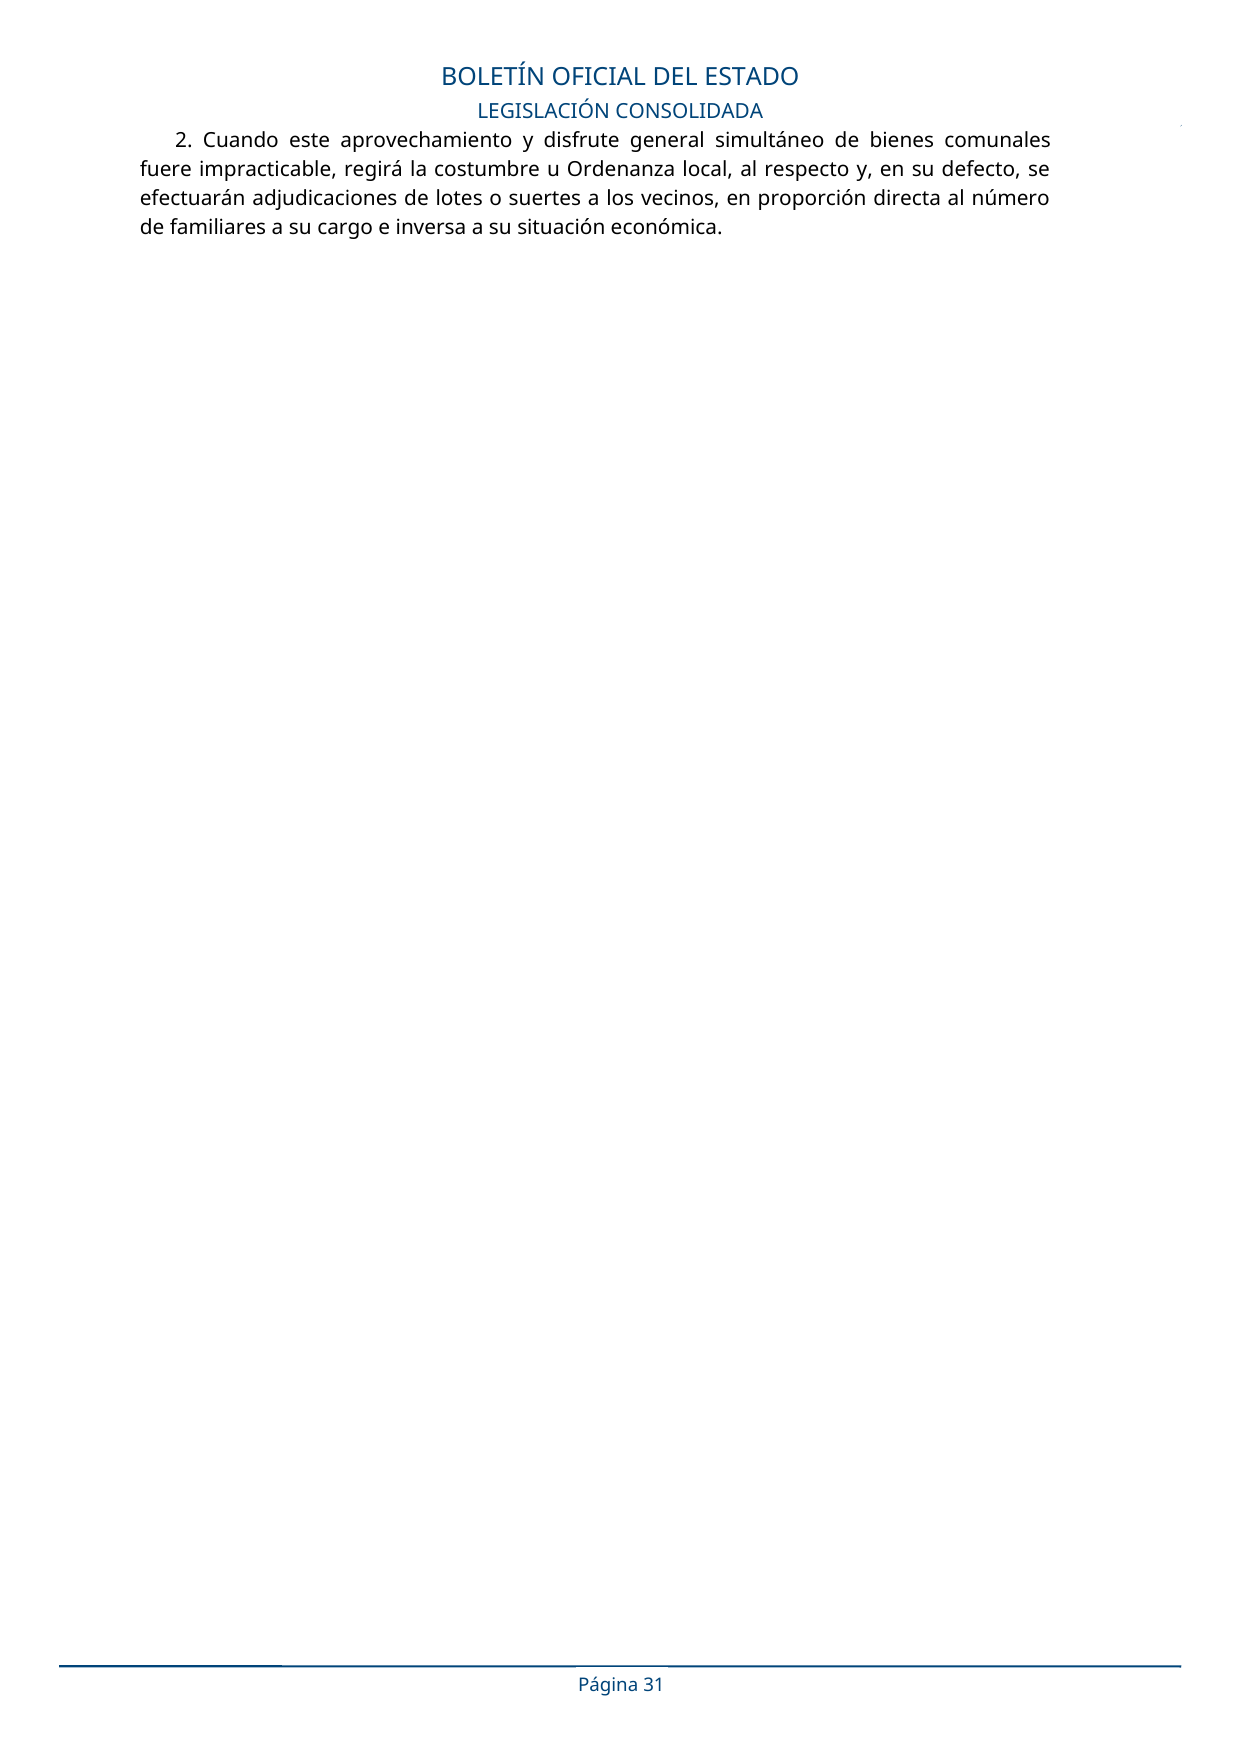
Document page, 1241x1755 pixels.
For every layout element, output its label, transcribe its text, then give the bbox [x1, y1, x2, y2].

list Cuando este aprovechamiento y disfrute general simultáneo de bienes comunales fuere impracticable, regirá la costumbre u Ordenanza local, al respecto y, en su defecto, se efectuarán adjudicaciones de lotes o suertes a los vecinos, en proporción directa al número de familiares a su cargo e inversa a su situación económica. [139, 125, 1052, 240]
